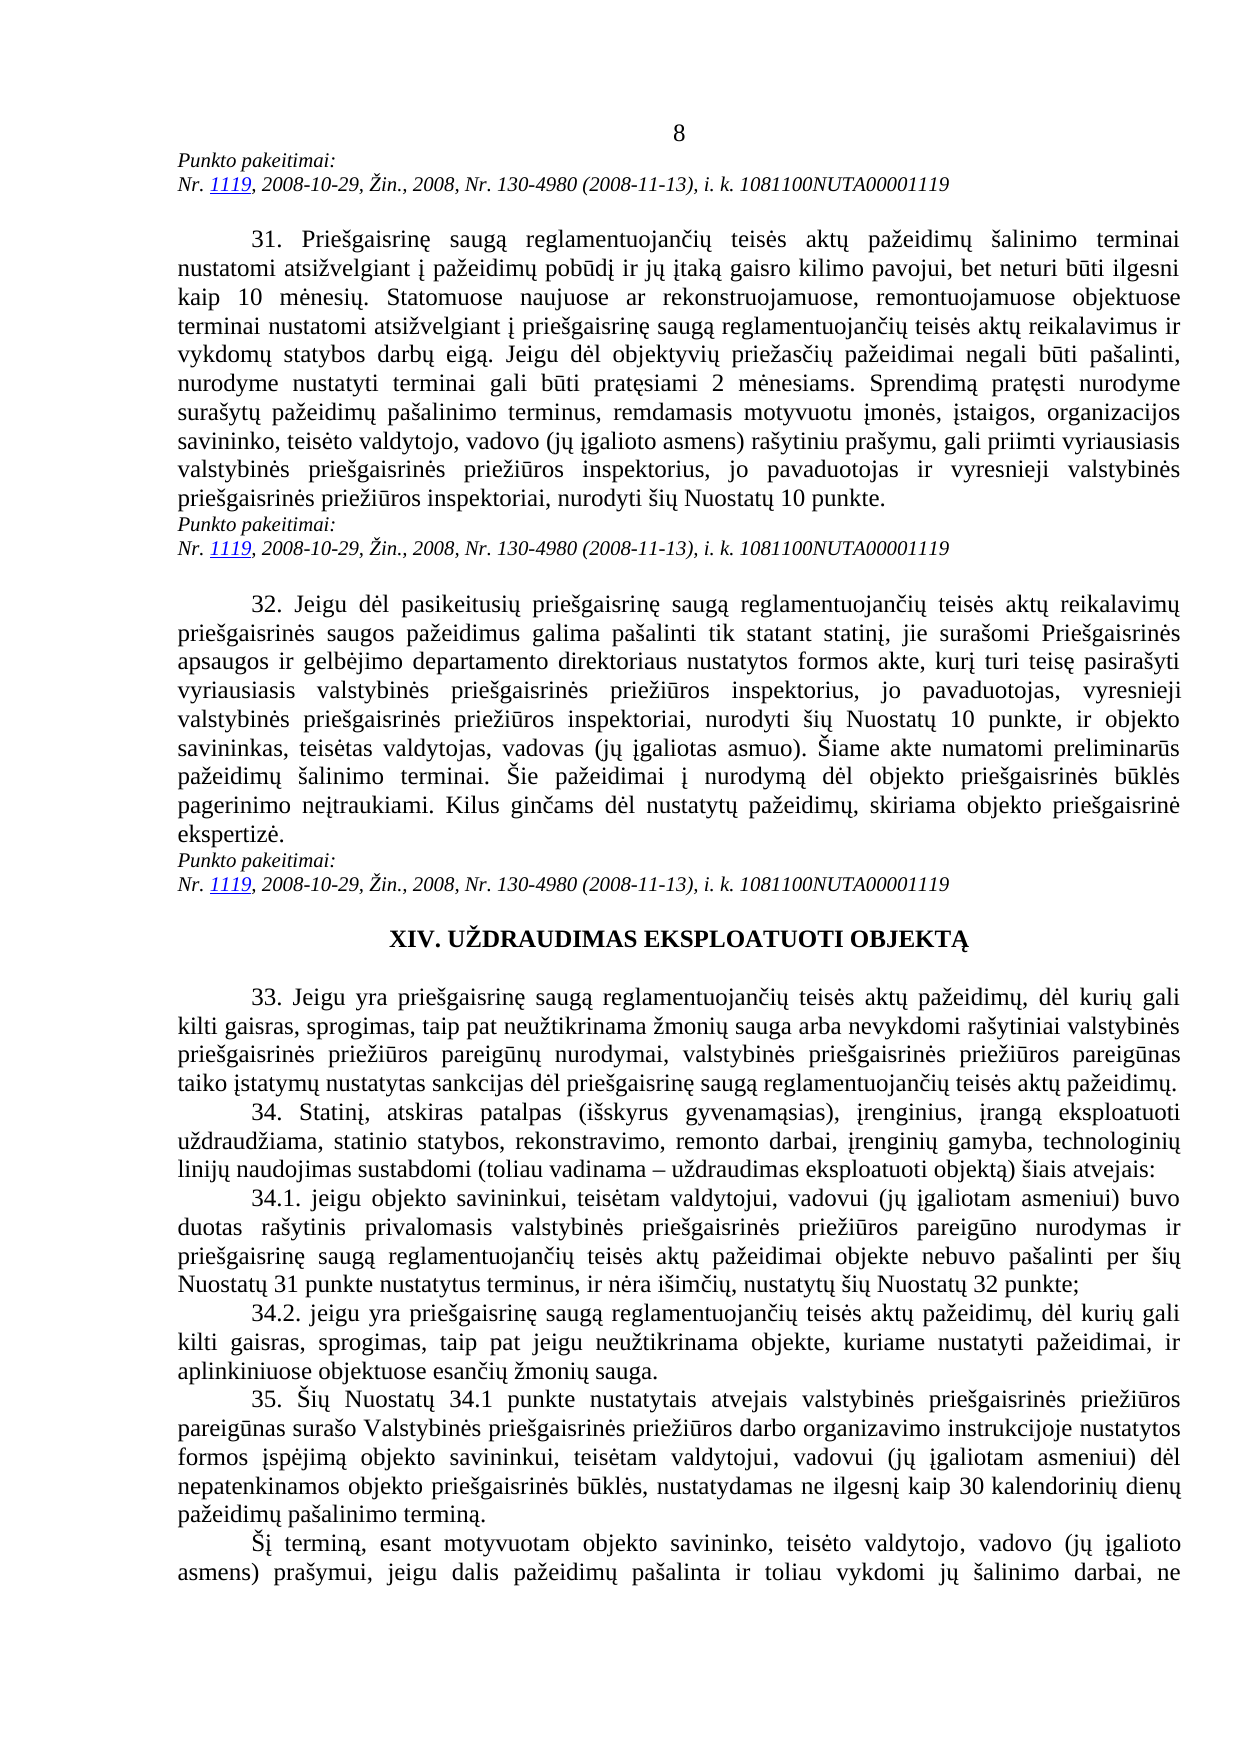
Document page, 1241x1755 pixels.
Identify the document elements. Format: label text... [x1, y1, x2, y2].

text 34.1. jeigu objekto savininkui, teisėtam valdytojui, vadovui (jų įgaliotam asmeniui) buvo duotas rašytinis privalomasis valstybinės priešgaisrinės priežiūros pareigūno nurodymas ir priešgaisrinę saugą reglamentuojančių teisės aktų pažeidimai objekte nebuvo pašalinti per šių Nuostatų 31 punkte nustatytus terminus, ir nėra išimčių, nustatytų šių Nuostatų 32 punkte; [177, 1183, 1181, 1298]
text Punkto pakeitimai: [177, 848, 1181, 872]
text Nr. 1119, 2008-10-29, Žin., 2008, Nr. 130-4980 (2008-11-13), i. k. 1081100NUTA00001119 [177, 172, 1181, 196]
text 34.2. jeigu yra priešgaisrinę saugą reglamentuojančių teisės aktų pažeidimų, dėl kurių gali kilti gaisras, sprogimas, taip pat jeigu neužtikrinama objekte, kuriame nustatyti pažeidimai, ir aplinkiniuose objektuose esančių žmonių sauga. [177, 1298, 1181, 1384]
text 33. Jeigu yra priešgaisrinę saugą reglamentuojančių teisės aktų pažeidimų, dėl kurių gali kilti gaisras, sprogimas, taip pat neužtikrinama žmonių sauga arba nevykdomi rašytiniai valstybinės priešgaisrinės priežiūros pareigūnų nurodymai, valstybinės priešgaisrinės priežiūros pareigūnas taiko įstatymų nustatytas sankcijas dėl priešgaisrinę saugą reglamentuojančių teisės aktų pažeidimų. [177, 982, 1181, 1097]
text Nr. 1119, 2008-10-29, Žin., 2008, Nr. 130-4980 (2008-11-13), i. k. 1081100NUTA00001119 [177, 536, 1181, 560]
text 32. Jeigu dėl pasikeitusių priešgaisrinę saugą reglamentuojančių teisės aktų reikalavimų priešgaisrinės saugos pažeidimus galima pašalinti tik statant statinį, jie surašomi Priešgaisrinės apsaugos ir gelbėjimo departamento direktoriaus nustatytos formos akte, kurį turi teisę pasirašyti vyriausiasis valstybinės priešgaisrinės priežiūros inspektorius, jo pavaduotojas, vyresnieji valstybinės priešgaisrinės priežiūros inspektoriai, nurodyti šių Nuostatų 10 punkte, ir objekto savininkas, teisėtas valdytojas, vadovas (jų įgaliotas asmuo). Šiame akte numatomi preliminarūs pažeidimų šalinimo terminai. Šie pažeidimai į nurodymą dėl objekto priešgaisrinės būklės pagerinimo neįtraukiami. Kilus ginčams dėl nustatytų pažeidimų, skiriama objekto priešgaisrinė ekspertizė. [177, 589, 1181, 848]
text Šį terminą, esant motyvuotam objekto savininko, teisėto valdytojo, vadovo (jų įgalioto asmens) prašymui, jeigu dalis pažeidimų pašalinta ir toliau vykdomi jų šalinimo darbai, ne [177, 1528, 1181, 1586]
text Punkto pakeitimai: [177, 148, 1181, 172]
text 34. Statinį, atskiras patalpas (išskyrus gyvenamąsias), įrenginius, įrangą eksploatuoti uždraudžiama, statinio statybos, rekonstravimo, remonto darbai, įrenginių gamyba, technologinių linijų naudojimas sustabdomi (toliau vadinama – uždraudimas eksploatuoti objektą) šiais atvejais: [177, 1097, 1181, 1183]
text 35. Šių Nuostatų 34.1 punkte nustatytais atvejais valstybinės priešgaisrinės priežiūros pareigūnas surašo Valstybinės priešgaisrinės priežiūros darbo organizavimo instrukcijoje nustatytos formos įspėjimą objekto savininkui, teisėtam valdytojui, vadovui (jų įgaliotam asmeniui) dėl nepatenkinamos objekto priešgaisrinės būklės, nustatydamas ne ilgesnį kaip 30 kalendorinių dienų pažeidimų pašalinimo terminą. [177, 1384, 1181, 1528]
text Punkto pakeitimai: [177, 512, 1181, 536]
text 31. Priešgaisrinę saugą reglamentuojančių teisės aktų pažeidimų šalinimo terminai nustatomi atsižvelgiant į pažeidimų pobūdį ir jų įtaką gaisro kilimo pavojui, bet neturi būti ilgesni kaip 10 mėnesių. Statomuose naujuose ar rekonstruojamuose, remontuojamuose objektuose terminai nustatomi atsižvelgiant į priešgaisrinę saugą reglamentuojančių teisės aktų reikalavimus ir vykdomų statybos darbų eigą. Jeigu dėl objektyvių priežasčių pažeidimai negali būti pašalinti, nurodyme nustatyti terminai gali būti pratęsiami 2 mėnesiams. Sprendimą pratęsti nurodyme surašytų pažeidimų pašalinimo terminus, remdamasis motyvuotu įmonės, įstaigos, organizacijos savininko, teisėto valdytojo, vadovo (jų įgalioto asmens) rašytiniu prašymu, gali priimti vyriausiasis valstybinės priešgaisrinės priežiūros inspektorius, jo pavaduotojas ir vyresnieji valstybinės priešgaisrinės priežiūros inspektoriai, nurodyti šių Nuostatų 10 punkte. [177, 224, 1181, 512]
text XIV. UŽDRAUDIMAS EKSPLOATUOTI OBJEKTĄ [177, 924, 1181, 953]
text Nr. 1119, 2008-10-29, Žin., 2008, Nr. 130-4980 (2008-11-13), i. k. 1081100NUTA00001119 [177, 872, 1181, 896]
